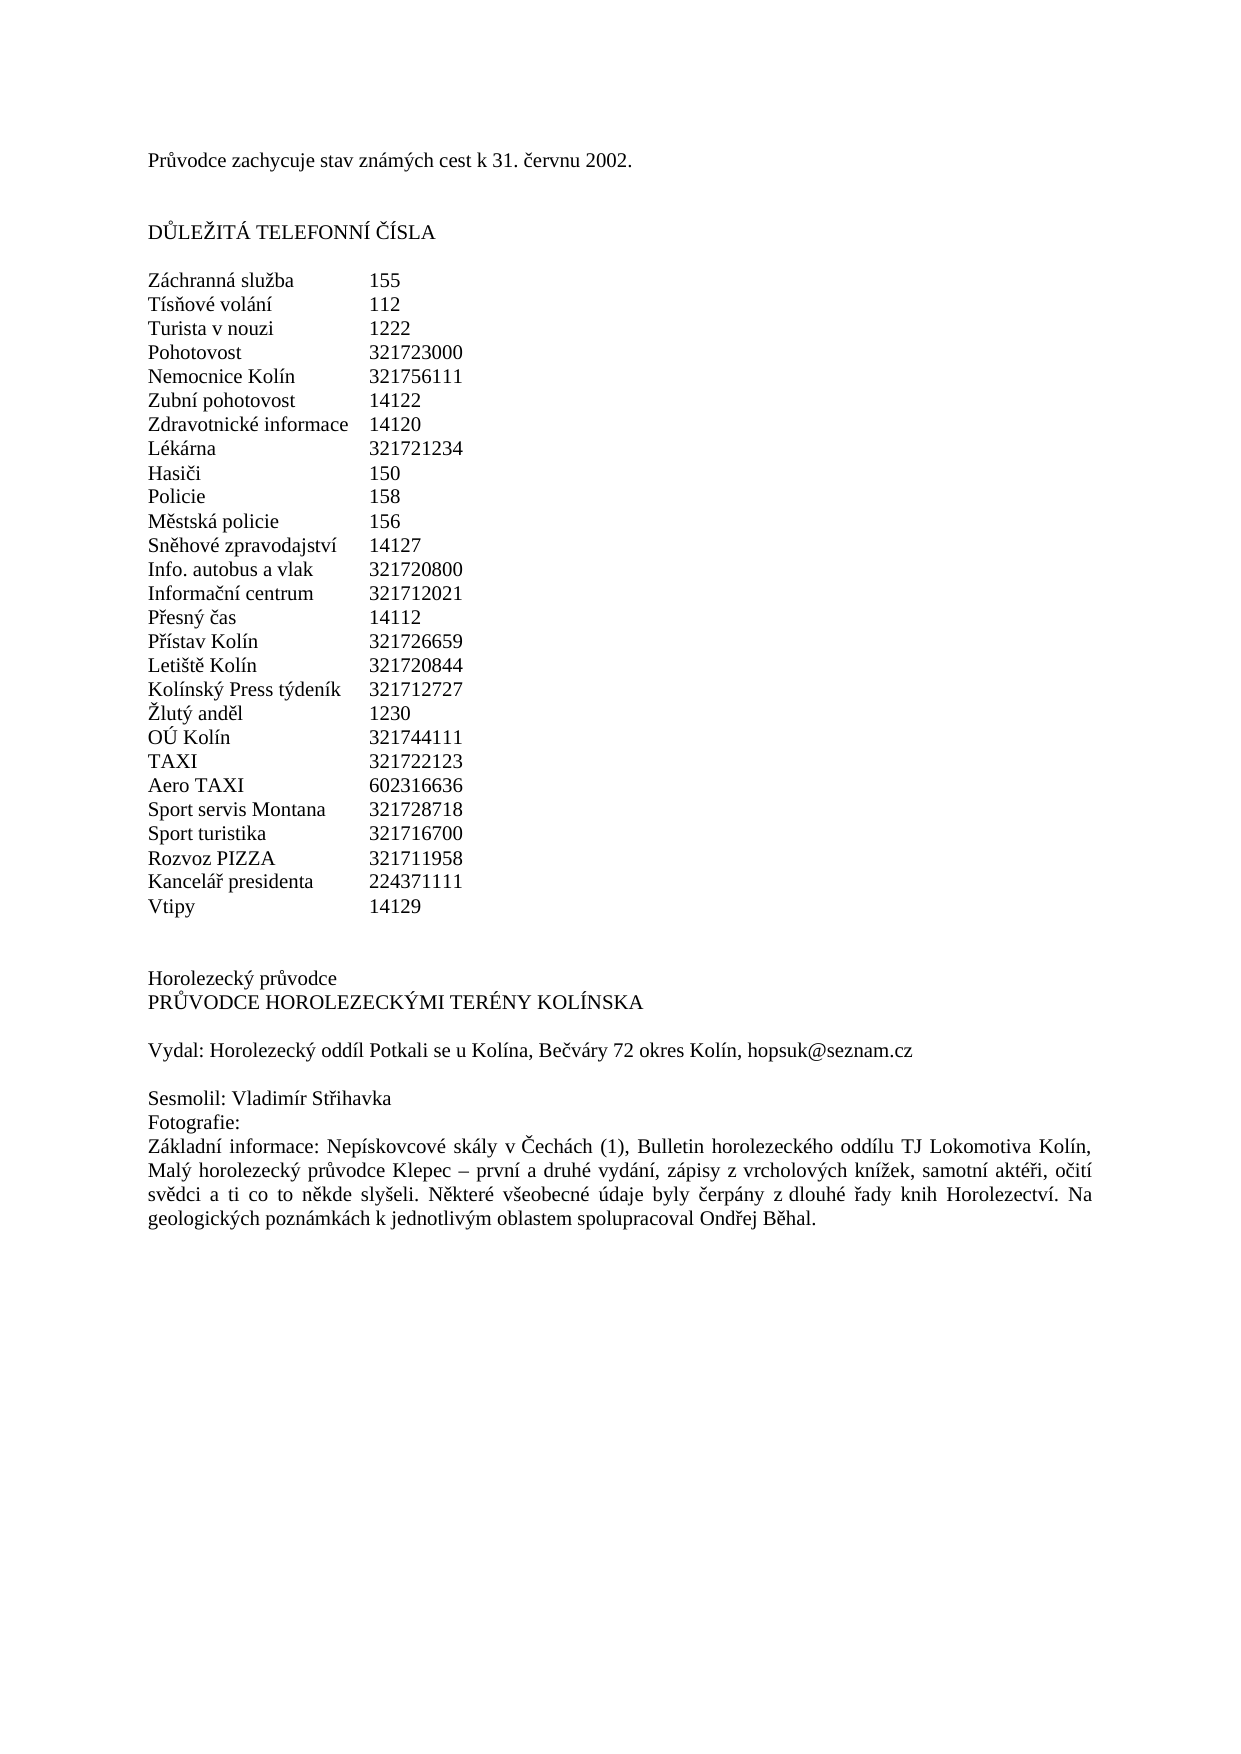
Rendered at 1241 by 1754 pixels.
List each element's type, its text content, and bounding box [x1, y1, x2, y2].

text Přesný čas 14112 [148, 605, 1092, 629]
text Zubní pohotovost 14122 [148, 388, 1092, 412]
text Info. autobus a vlak 321720800 [148, 557, 1092, 581]
text Letiště Kolín 321720844 [148, 653, 1092, 677]
text Městská policie 156 [148, 508, 1092, 533]
text Kancelář presidenta 224371111 [148, 869, 1092, 893]
text Základní informace: Nepískovcové skály v Čechách (1), Bulletin horolezeckého oddílu TJ Lokomotiva Kolín, Malý horolezecký průvodce Klepec – první a druhé vydání, zápisy z vrcholových knížek, samotní aktéři, očití svědci a ti co to někde slyšeli. Některé všeobecné údaje byly čerpány z dlouhé řady knih Horolezectví. Na geologických poznámkách k jednotlivým oblastem spolupracoval Ondřej Běhal. [148, 1134, 1092, 1230]
text Fotografie: [148, 1110, 1092, 1134]
text Zdravotnické informace 14120 [148, 412, 1092, 436]
text Přístav Kolín 321726659 [148, 629, 1092, 653]
text Vtipy 14129 [148, 893, 1092, 918]
text Lékárna 321721234 [148, 436, 1092, 460]
text Sport servis Montana 321728718 [148, 797, 1092, 821]
text OÚ Kolín 321744111 [148, 725, 1092, 749]
subtitle PRŮVODCE HOROLEZECKÝMI TERÉNY KOLÍNSKA [148, 990, 1092, 1014]
text Aero TAXI 602316636 [148, 773, 1092, 797]
text TAXI 321722123 [148, 749, 1092, 773]
text Sněhové zpravodajství 14127 [148, 533, 1092, 557]
text Rozvoz PIZZA 321711958 [148, 845, 1092, 869]
text Žlutý anděl 1230 [148, 701, 1092, 725]
text Policie 158 [148, 484, 1092, 508]
text Kolínský Press týdeník 321712727 [148, 677, 1092, 701]
text Hasiči 150 [148, 460, 1092, 484]
text Turista v nouzi 1222 [148, 316, 1092, 340]
text Tísňové volání 112 [148, 292, 1092, 316]
text Sport turistika 321716700 [148, 821, 1092, 845]
text Vydal: Horolezecký oddíl Potkali se u Kolína, Bečváry 72 okres Kolín, hopsuk@seznam.cz [148, 1038, 1092, 1062]
subtitle DŮLEŽITÁ TELEFONNÍ ČÍSLA [148, 220, 1092, 244]
text Průvodce zachycuje stav známých cest k 31. červnu 2002. [148, 148, 1092, 172]
text Sesmolil: Vladimír Střihavka [148, 1086, 1092, 1110]
text Nemocnice Kolín 321756111 [148, 364, 1092, 388]
text Pohotovost 321723000 [148, 340, 1092, 364]
text Informační centrum 321712021 [148, 581, 1092, 605]
text Horolezecký průvodce [148, 966, 1092, 990]
text Záchranná služba 155 [148, 268, 1092, 292]
